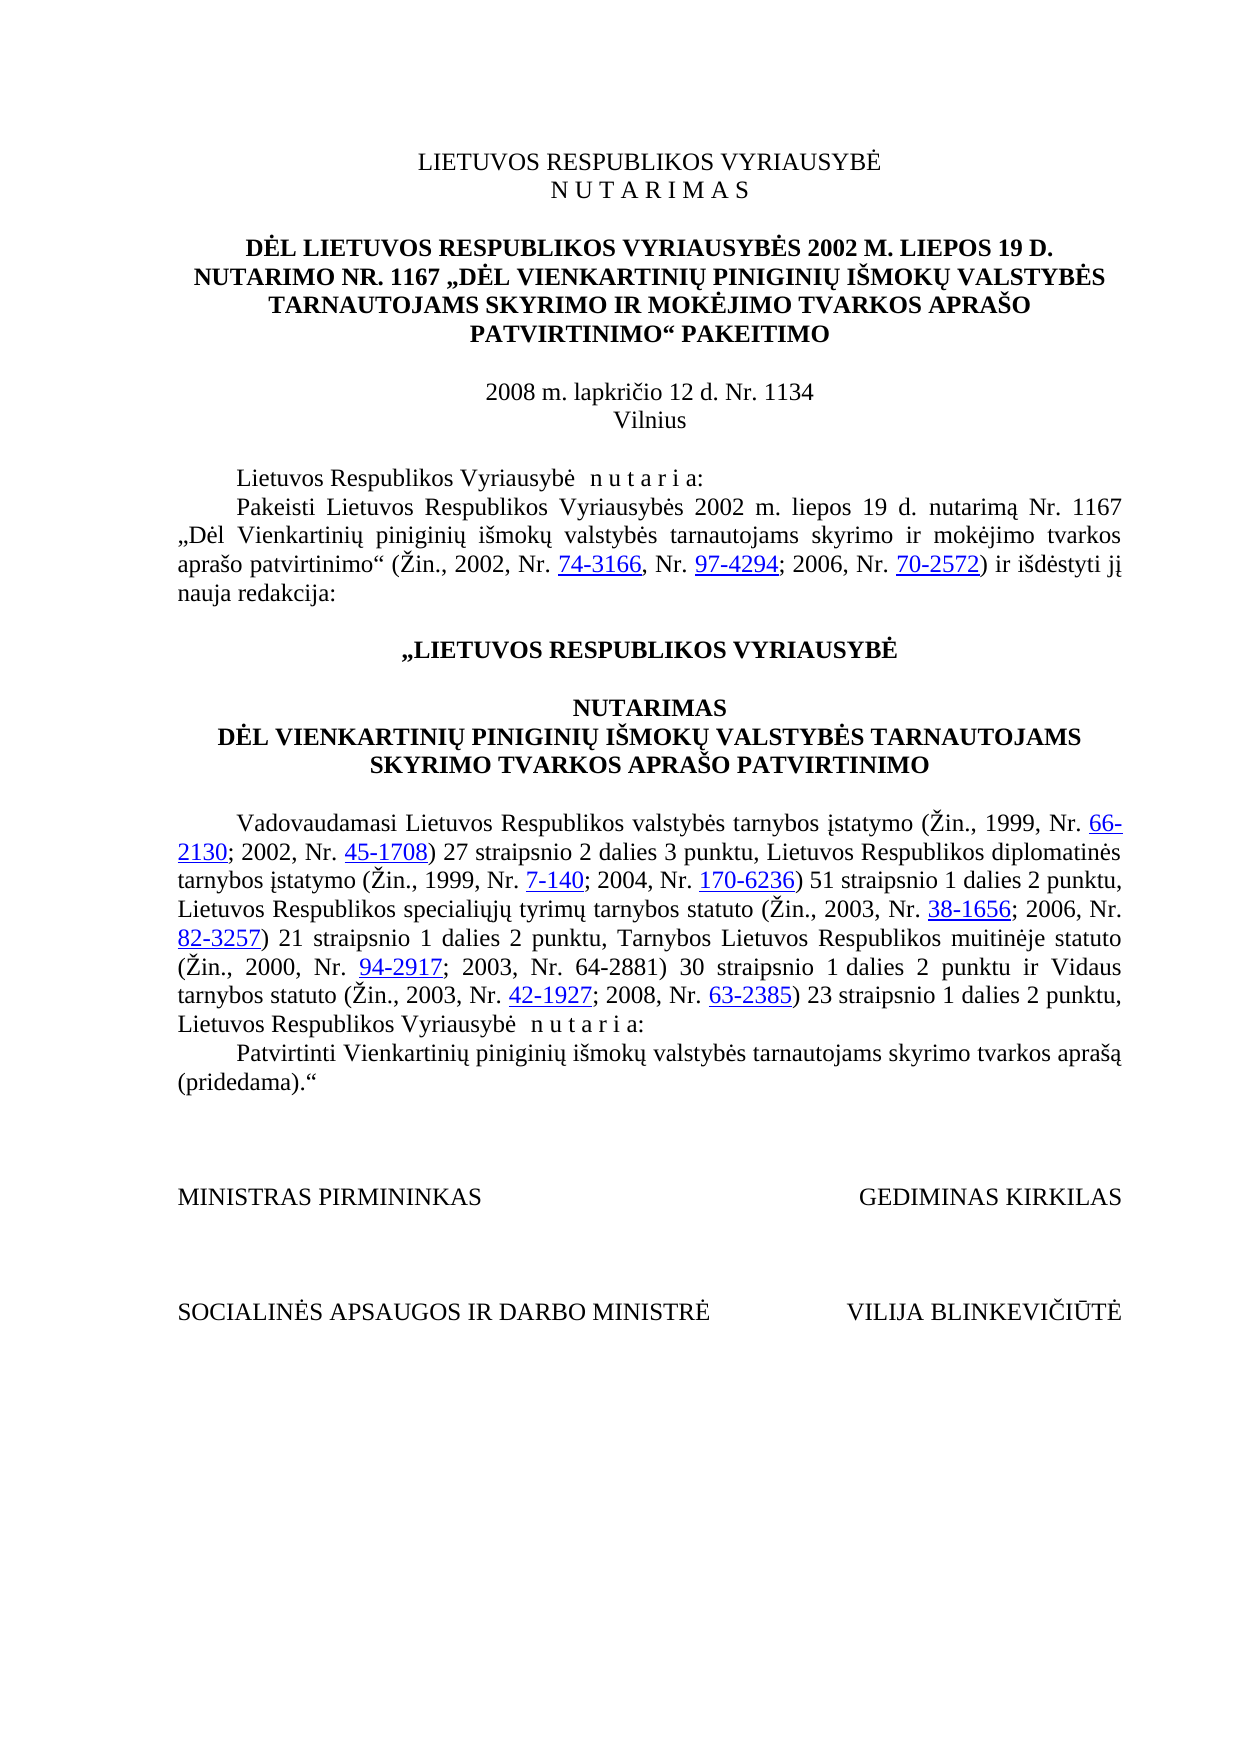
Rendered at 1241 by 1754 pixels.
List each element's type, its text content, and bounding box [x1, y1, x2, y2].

text Vilnius [177, 406, 1122, 434]
text Lietuvos Respublikos Vyriausybė [177, 147, 1122, 176]
text NUTARIMAS [177, 176, 1122, 204]
text Patvirtinti Vienkartinių piniginių išmokų valstybės tarnautojams skyrimo tvarkos aprašą (pridedama).“ [177, 1038, 1122, 1096]
text „Lietuvos respublikos vyriausybė [177, 636, 1122, 664]
text Lietuvos Respublikos Vyriausybė nutaria: [177, 463, 1122, 492]
text dėl VIENKARTINIŲ PINIGINIŲ IŠMOKŲ VALSTYBĖS TARNAUTOJAMS SKYRIMO TVARKOS APRAŠO PATVIRTINIMO [177, 722, 1122, 779]
text MINISTRAS PIRMININKAS GEDIMINAS KIRKILAS [177, 1182, 1122, 1211]
text nutarimas [177, 693, 1122, 722]
text Pakeisti Lietuvos Respublikos Vyriausybės 2002 m. liepos 19 d. nutarimą Nr. 1167 „Dėl Vienkartinių piniginių išmokų valstybės tarnautojams skyrimo ir mokėjimo tvarkos aprašo patvirtinimo“ (Žin., 2002, Nr. 74-3166, Nr. 97-4294; 2006, Nr. 70-2572) ir išdėstyti jį nauja redakcija: [177, 492, 1122, 607]
text SOCIALINĖS APSAUGOS IR DARBO MINISTRĖ VILIJA BLINKEVIČIŪTĖ [177, 1297, 1122, 1326]
text Vadovaudamasi Lietuvos Respublikos valstybės tarnybos įstatymo (Žin., 1999, Nr. 66-2130; 2002, Nr. 45-1708) 27 straipsnio 2 dalies 3 punktu, Lietuvos Respublikos diplomatinės tarnybos įstatymo (Žin., 1999, Nr. 7-140; 2004, Nr. 170-6236) 51 straipsnio 1 dalies 2 punktu, Lietuvos Respublikos specialiųjų tyrimų tarnybos statuto (Žin., 2003, Nr. 38-1656; 2006, Nr. 82-3257) 21 straipsnio 1 dalies 2 punktu, Tarnybos Lietuvos Respublikos muitinėje statuto (Žin., 2000, Nr. 94-2917; 2003, Nr. 64-2881) 30 straipsnio 1 dalies 2 punktu ir Vidaus tarnybos statuto (Žin., 2003, Nr. 42-1927; 2008, Nr. 63-2385) 23 straipsnio 1 dalies 2 punktu, Lietuvos Respublikos Vyriausybė nutaria: [177, 808, 1122, 1038]
text 2008 m. lapkričio 12 d. Nr. 1134 [177, 377, 1122, 406]
text DĖL lietuvos respublikos vyriausybės 2002 m. liepos 19 d. nutarimo Nr. 1167 „DĖL VIENKARTINIŲ PINIGINIŲ IŠMOKŲ VALSTYBĖS TARNAUTOJAMS SKYRIMO IR MOKĖJIMO TVARKOS APRAŠO PATVIRTINIMO“ PAKEITIMO [177, 233, 1122, 348]
